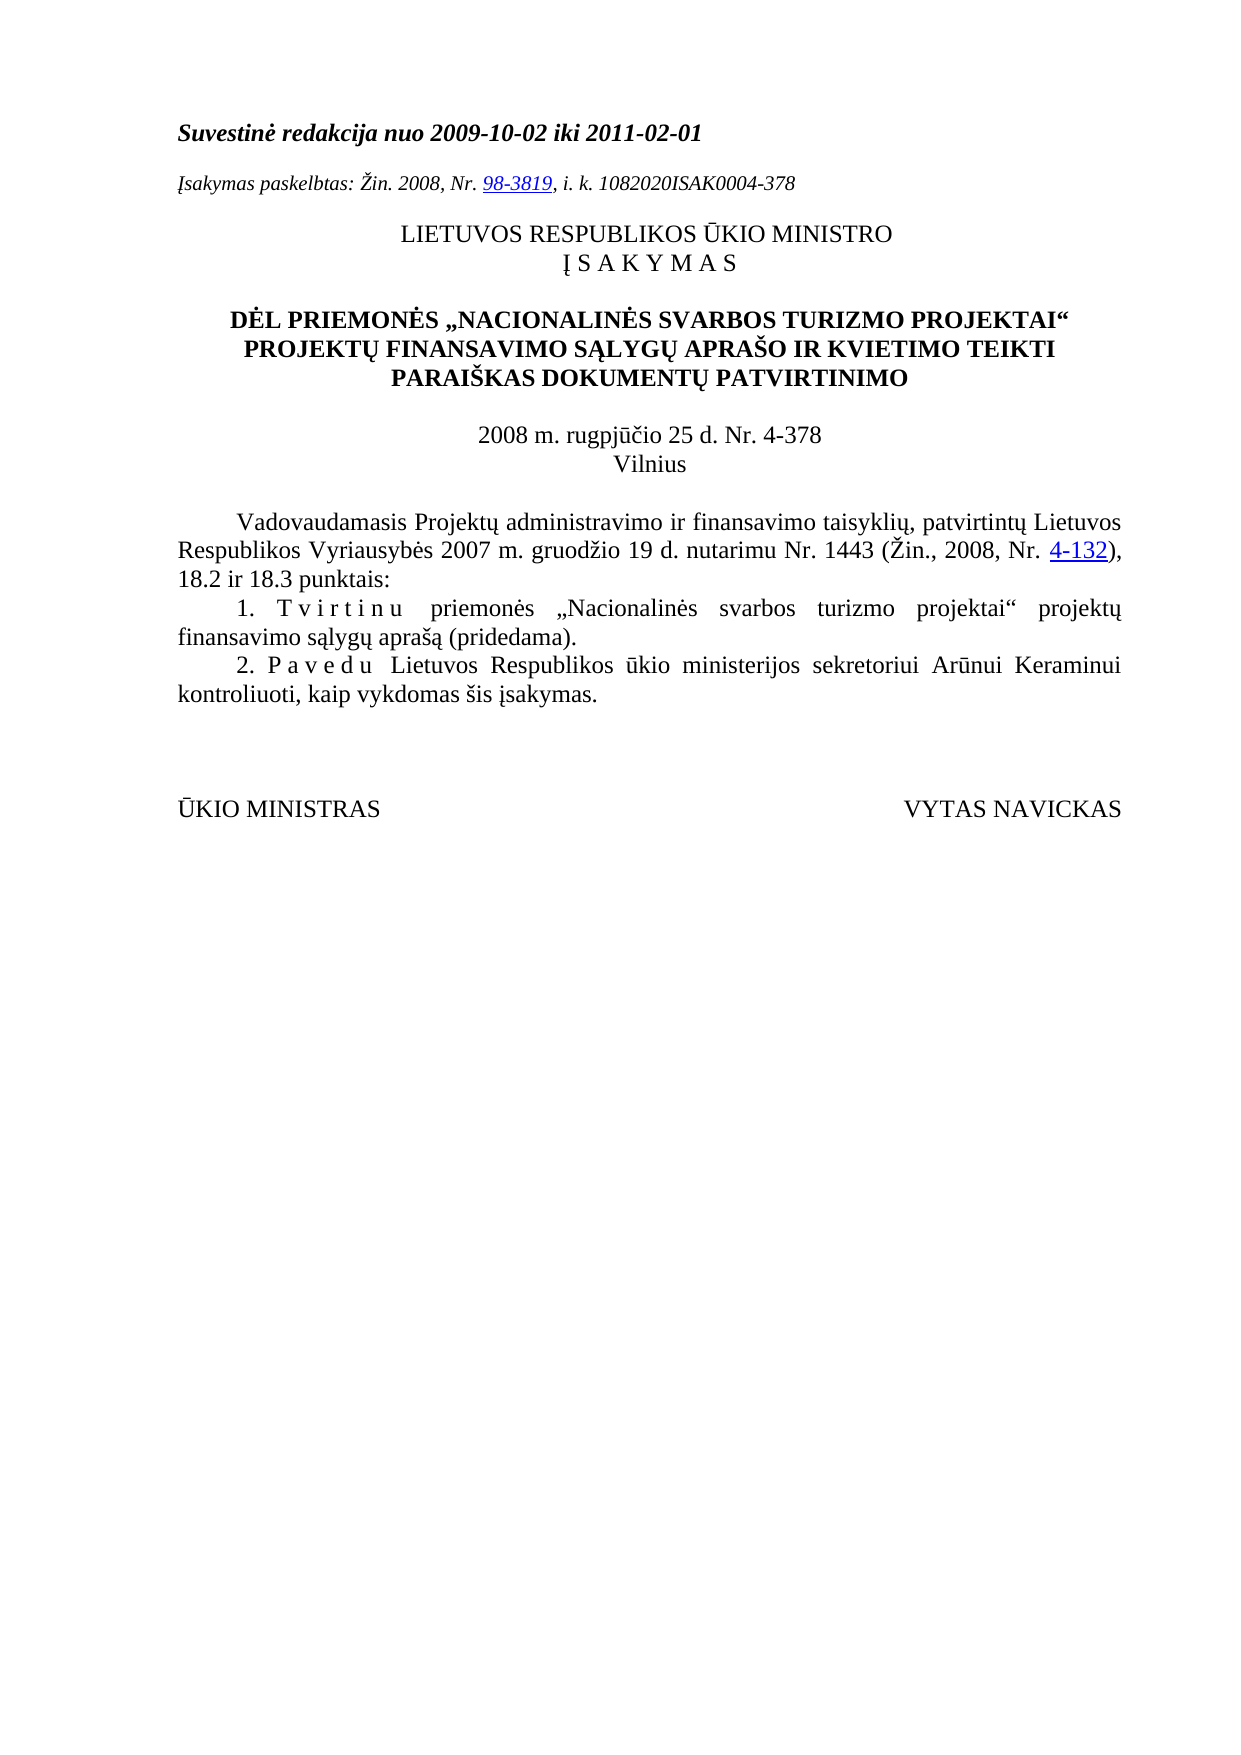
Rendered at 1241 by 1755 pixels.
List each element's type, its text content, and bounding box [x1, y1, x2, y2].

text Suvestinė redakcija nuo 2009-10-02 iki 2011-02-01 [177, 118, 1122, 147]
text Vadovaudamasis Projektų administravimo ir finansavimo taisyklių, patvirtintų Lietuvos Respublikos Vyriausybės 2007 m. gruodžio 19 d. nutarimu Nr. 1443 (Žin., 2008, Nr. 4-132), 18.2 ir 18.3 punktais: [177, 507, 1122, 593]
text 2008 m. rugpjūčio 25 d. Nr. 4-378 [177, 420, 1122, 449]
text Vilnius [177, 449, 1122, 478]
text 2. Pavedu Lietuvos Respublikos ūkio ministerijos sekretoriui Arūnui Keraminui kontroliuoti, kaip vykdomas šis įsakymas. [177, 650, 1122, 708]
text ŪKIO MINISTRAS VYTAS NAVICKAS [177, 794, 1122, 823]
text DĖL PRIEMONĖS „NACIONALINĖS SVARBOS TURIZMO PROJEKTAI“ PROJEKTŲ FINANSAVIMO SĄLYGŲ APRAŠO IR KVIETIMO TEIKTI PARAIŠKAS DOKUMENTŲ PATVIRTINIMO [177, 305, 1122, 392]
text Įsakymas paskelbtas: Žin. 2008, Nr. 98-3819, i. k. 1082020ISAK0004-378 [177, 171, 1122, 195]
text 1. Tvirtinu priemonės „Nacionalinės svarbos turizmo projektai“ projektų finansavimo sąlygų aprašą (pridedama). [177, 593, 1122, 650]
text ĮSAKYMAS [177, 248, 1122, 277]
text LIETUVOS RESPUBLIKOS ŪKIO MINISTRO [177, 219, 1122, 248]
